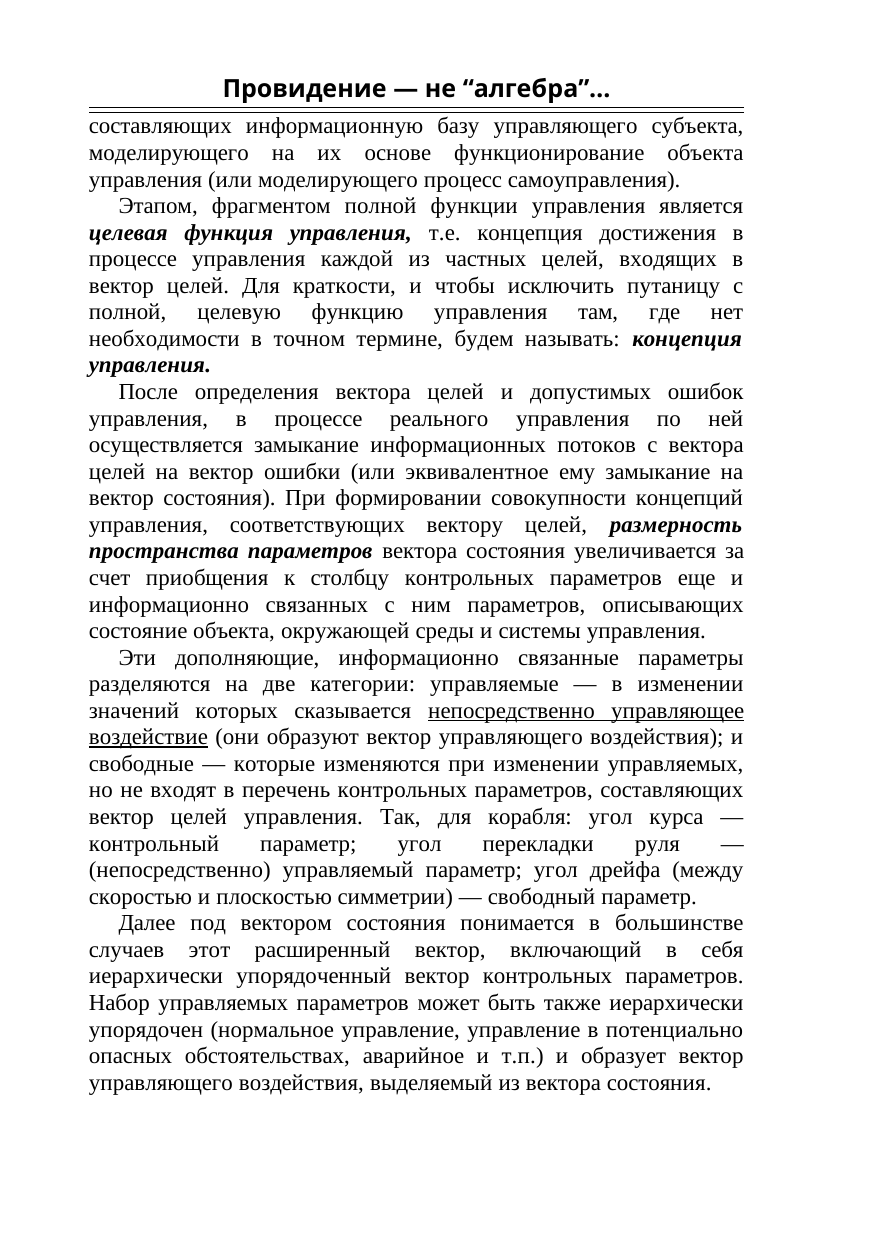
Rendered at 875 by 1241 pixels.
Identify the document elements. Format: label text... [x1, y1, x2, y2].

text Далее под вектором состояния понимается в большинстве случаев этот расширенный вектор, включающий в себя иерархически упорядоченный вектор контрольных параметров. Набор управляемых параметров может быть также иерархически упорядочен (нормальное управление, управление в потенциально опасных обстоятельствах, аварийное и т.п.) и образует вектор управляющего воздействия, выделяемый из вектора состояния. [89, 909, 744, 1095]
text Этапом, фрагментом полной функции управления является целевая функция управления, т.е. концепция достижения в процессе управления каждой из частных целей, входящих в вектор целей. Для краткости, и чтобы исключить путаницу с полной, целевую функцию управления там, где нет необходимости в точном термине, будем называть: концепция управления. [89, 192, 744, 378]
text составляющих информационную базу управляющего субъекта, моделирующего на их основе функционирование объекта управления (или моделирующего процесс самоуправления). [89, 113, 744, 192]
text После определения вектора целей и допустимых ошибок управления, в процессе реального управления по ней осуществляется замыкание информационных потоков с вектора целей на вектор ошибки (или эквивалентное ему замыкание на вектор состояния). При формировании совокупности концепций управления, соответствующих вектору целей, размерность пространства параметров вектора состояния увеличивается за счет приобщения к столбцу контрольных параметров еще и информационно связанных с ним параметров, описывающих состояние объекта, окружающей среды и системы управления. [89, 378, 744, 643]
text Эти дополняющие, информационно связанные параметры разделяются на две категории: управляемые — в изменении значений которых сказывается непосредственно управляющее воздействие (они образуют вектор управляющего воздействия); и свободные — которые изменяются при изменении управляемых, но не входят в перечень контрольных параметров, составляющих вектор целей управления. Так, для корабля: угол курса — контрольный параметр; угол перекладки руля — (непосредственно) управляемый параметр; угол дрейфа (между скоростью и плоскостью симметрии) — свободный параметр. [89, 643, 744, 909]
